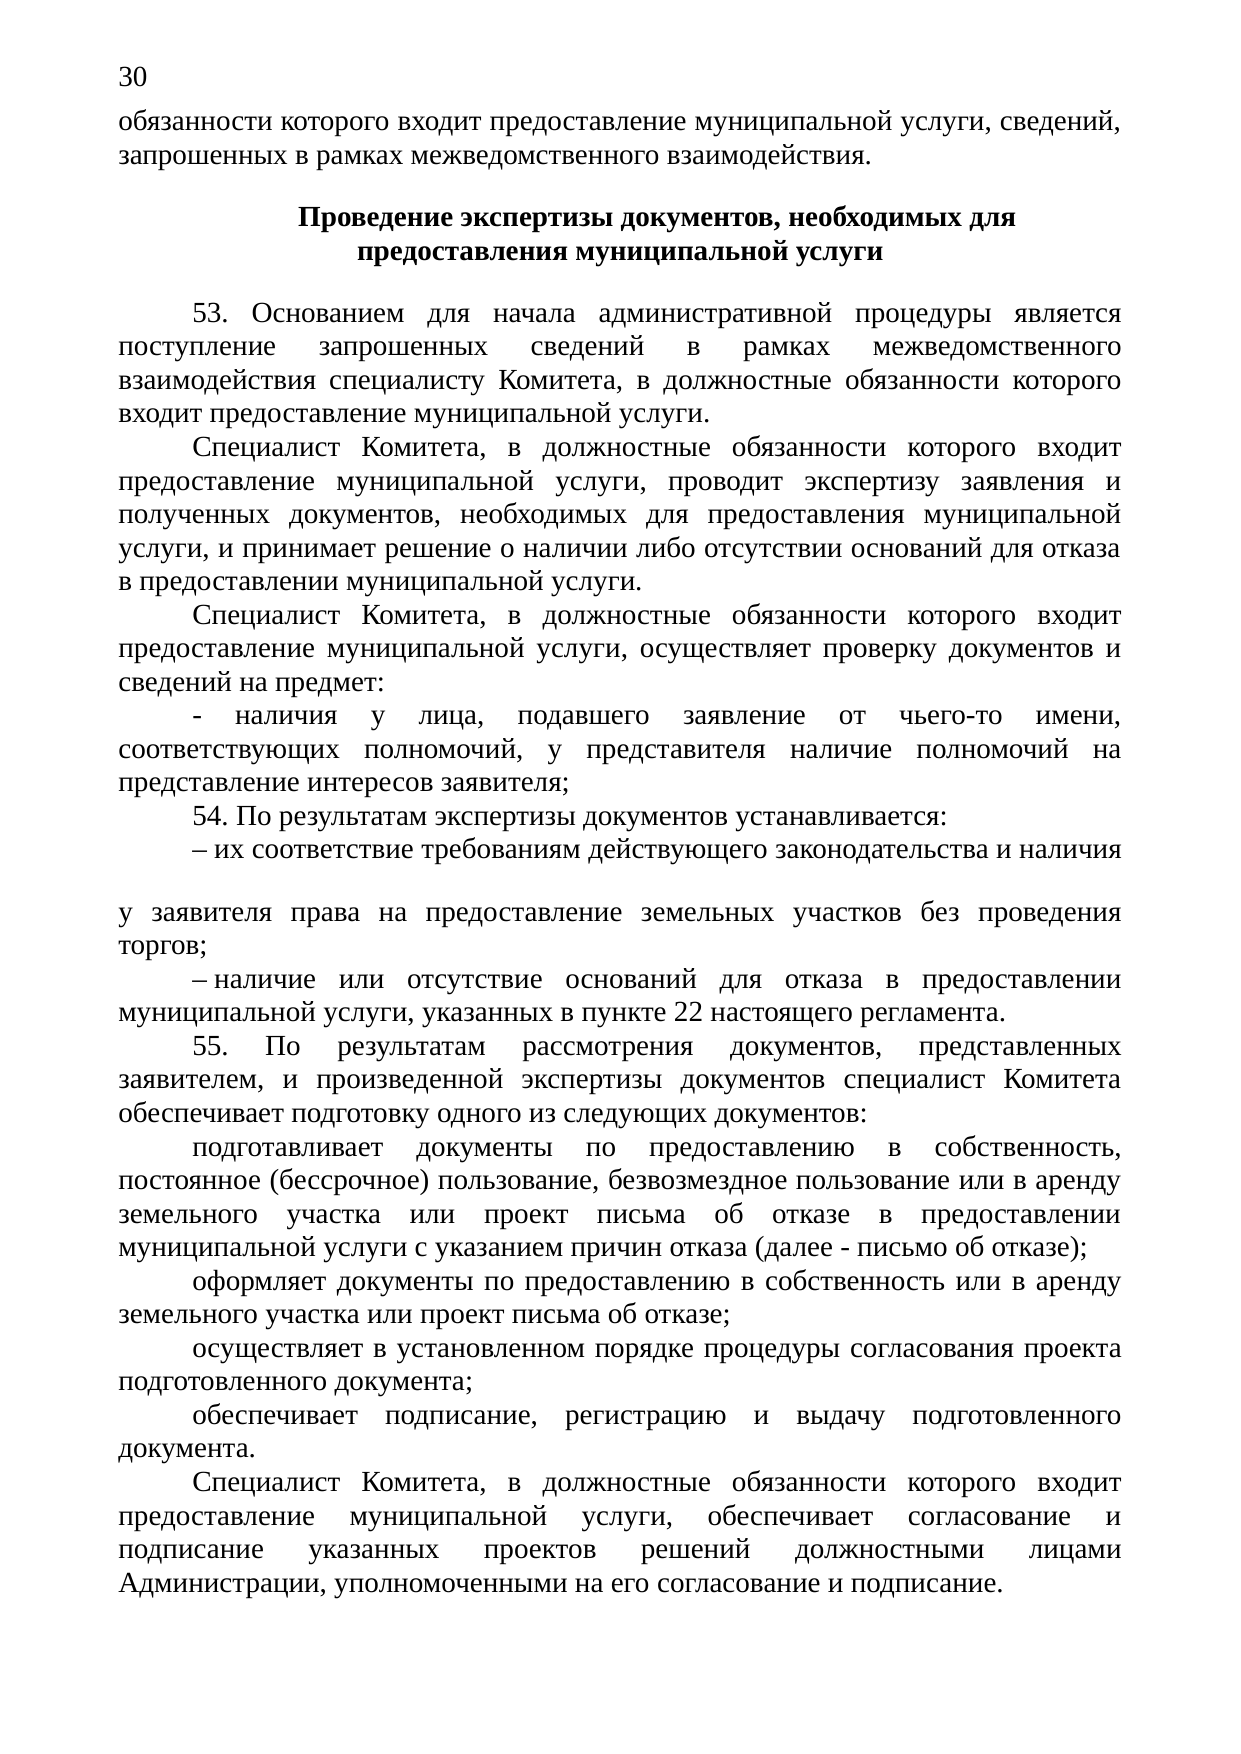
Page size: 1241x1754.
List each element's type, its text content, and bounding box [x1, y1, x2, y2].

text обязанности которого входит предоставление муниципальной услуги, сведений, запрошенных в рамках межведомственного взаимодействия. [118, 103, 1122, 170]
text обеспечивает подписание, регистрацию и выдачу подготовленного документа. [118, 1397, 1122, 1464]
text Специалист Комитета, в должностные обязанности которого входит предоставление муниципальной услуги, обеспечивает согласование и подписание указанных проектов решений должностными лицами Администрации, уполномоченными на его согласование и подписание. [118, 1464, 1122, 1598]
text подготавливает документы по предоставлению в собственность, постоянное (бессрочное) пользование, безвозмездное пользование или в аренду земельного участка или проект письма об отказе в предоставлении муниципальной услуги с указанием причин отказа (далее - письмо об отказе); [118, 1129, 1122, 1263]
text - наличия у лица, подавшего заявление от чьего-то имени, соответствующих полномочий, у представителя наличие полномочий на представление интересов заявителя; [118, 697, 1122, 798]
text оформляет документы по предоставлению в собственность или в аренду земельного участка или проект письма об отказе; [118, 1263, 1122, 1330]
text осуществляет в установленном порядке процедуры согласования проекта подготовленного документа; [118, 1330, 1122, 1397]
text Проведение экспертизы документов, необходимых для предоставления муниципальной услуги [118, 199, 1122, 266]
text 53. Основанием для начала административной процедуры является поступление запрошенных сведений в рамках межведомственного взаимодействия специалисту Комитета, в должностные обязанности которого входит предоставление муниципальной услуги. [118, 295, 1122, 429]
text 55. По результатам рассмотрения документов, представленных заявителем, и произведенной экспертизы документов специалист Комитета обеспечивает подготовку одного из следующих документов: [118, 1028, 1122, 1129]
text – наличие или отсутствие оснований для отказа в предоставлении муниципальной услуги, указанных в пункте 22 настоящего регламента. [118, 961, 1122, 1028]
text – их соответствие требованиям действующего законодательства и наличия у заявителя права на предоставление земельных участков без проведения торгов; [118, 832, 1122, 961]
text 54. По результатам экспертизы документов устанавливается: [118, 798, 1122, 832]
text Специалист Комитета, в должностные обязанности которого входит предоставление муниципальной услуги, осуществляет проверку документов и сведений на предмет: [118, 597, 1122, 697]
text Специалист Комитета, в должностные обязанности которого входит предоставление муниципальной услуги, проводит экспертизу заявления и полученных документов, необходимых для предоставления муниципальной услуги, и принимает решение о наличии либо отсутствии оснований для отказа в предоставлении муниципальной услуги. [118, 429, 1122, 597]
